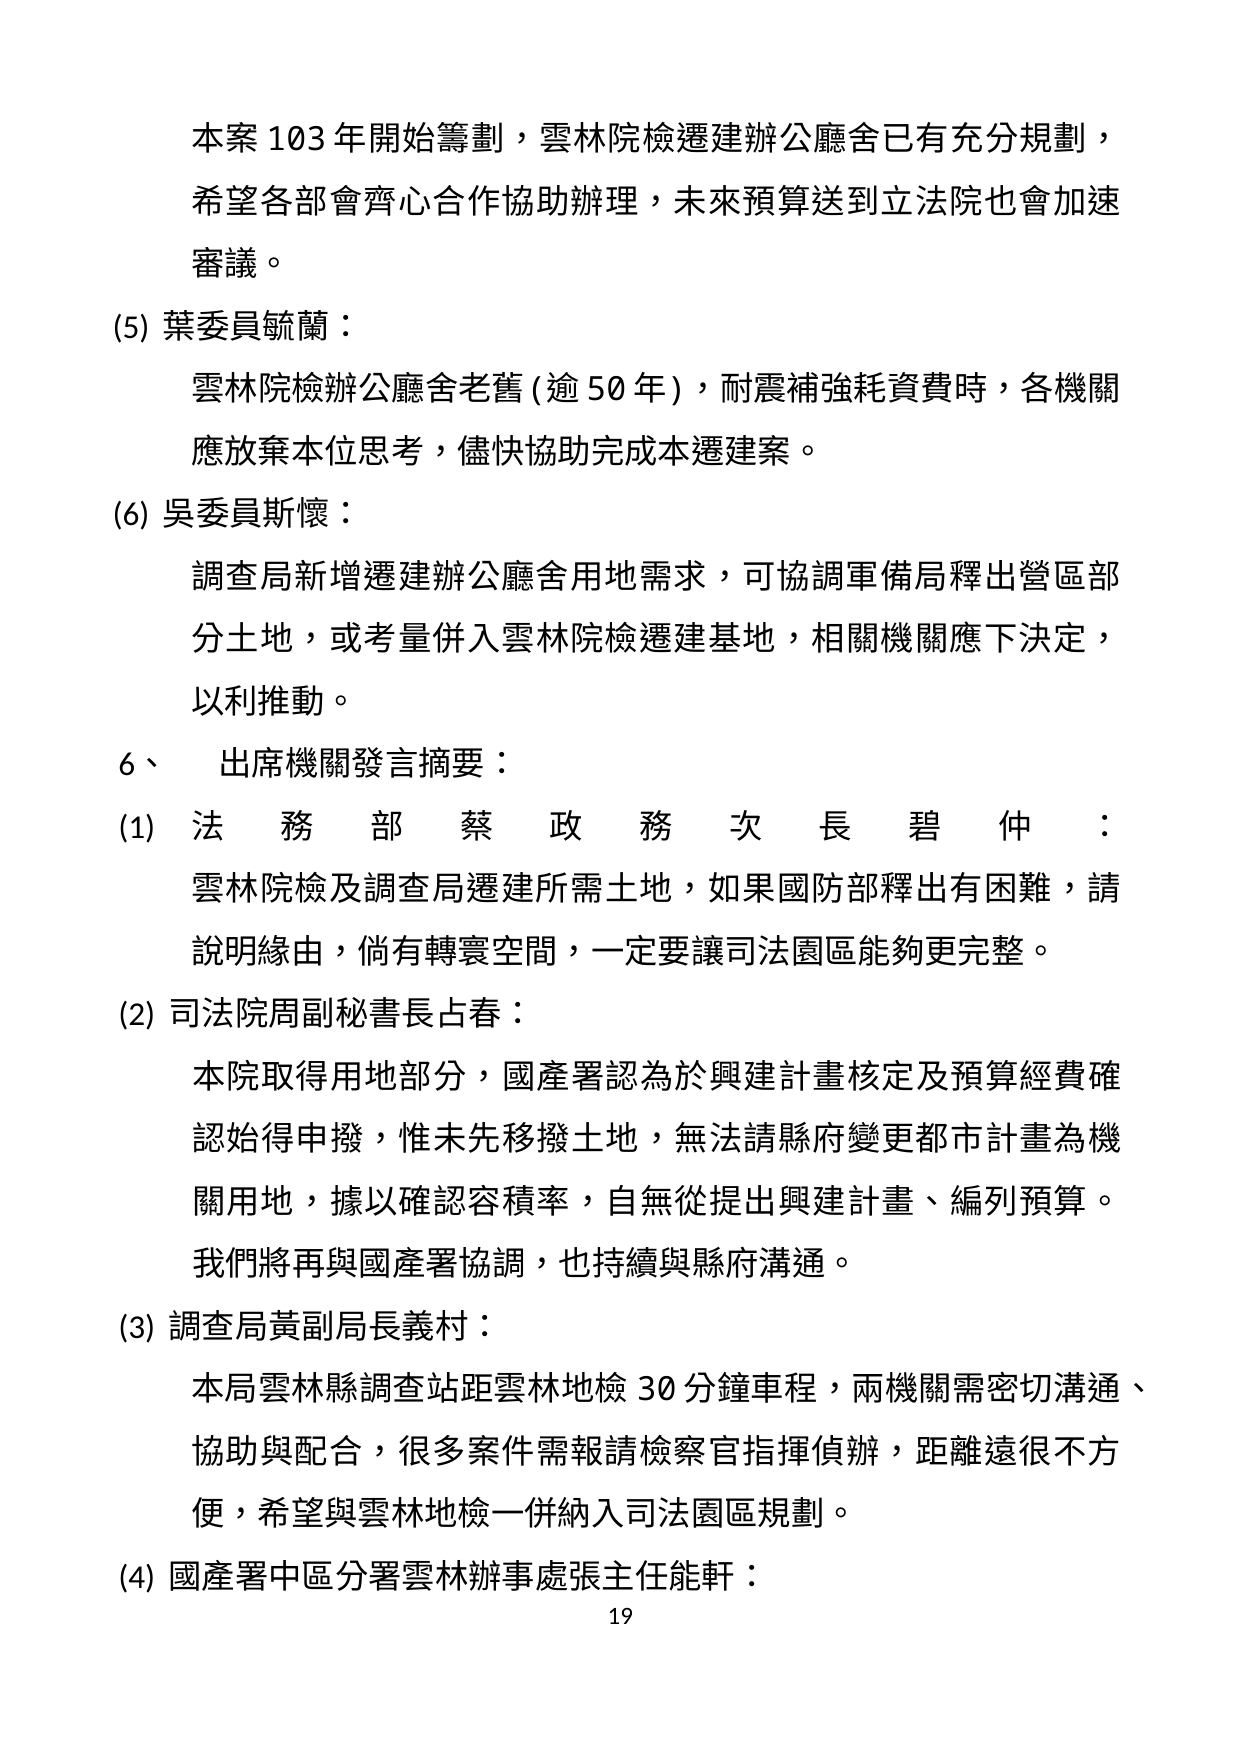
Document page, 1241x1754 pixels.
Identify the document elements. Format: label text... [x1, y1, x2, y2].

text 本局雲林縣調查站距雲林地檢30分鐘車程，兩機關需密切溝通、協助與配合，很多案件需報請檢察官指揮偵辦，距離遠很不方便，希望與雲林地檢一併納入司法園區規劃。 [191, 1344, 1122, 1532]
text 雲林院檢辦公廳舍老舊(逾50年)，耐震補強耗資費時，各機關應放棄本位思考，儘快協助完成本遷建案。 [191, 344, 1122, 469]
list 國產署中區分署雲林辦事處張主任能軒： [118, 1532, 1122, 1594]
text 本院取得用地部分，國產署認為於興建計畫核定及預算經費確認始得申撥，惟未先移撥土地，無法請縣府變更都市計畫為機關用地，據以確認容積率，自無從提出興建計畫、編列預算。我們將再與國產署協調，也持續與縣府溝通。 [192, 1032, 1122, 1282]
list 法務部蔡政務次長碧仲： 雲林院檢及調查局遷建所需土地，如果國防部釋出有困難，請說明緣由，倘有轉寰空間，一定要讓司法園區能夠更完整。 [118, 782, 1122, 969]
list 調查局黃副局長義村： [118, 1282, 1122, 1344]
list 吳委員斯懷： [112, 469, 1122, 532]
list 司法院周副秘書長占春： [118, 969, 1122, 1032]
list 出席機關發言摘要： [118, 719, 1122, 782]
list 葉委員毓蘭： [112, 282, 1122, 344]
text 本案103年開始籌劃，雲林院檢遷建辦公廳舍已有充分規劃，希望各部會齊心合作協助辦理，未來預算送到立法院也會加速審議。 [191, 94, 1122, 282]
text 調查局新增遷建辦公廳舍用地需求，可協調軍備局釋出營區部分土地，或考量併入雲林院檢遷建基地，相關機關應下決定，以利推動。 [191, 532, 1122, 719]
